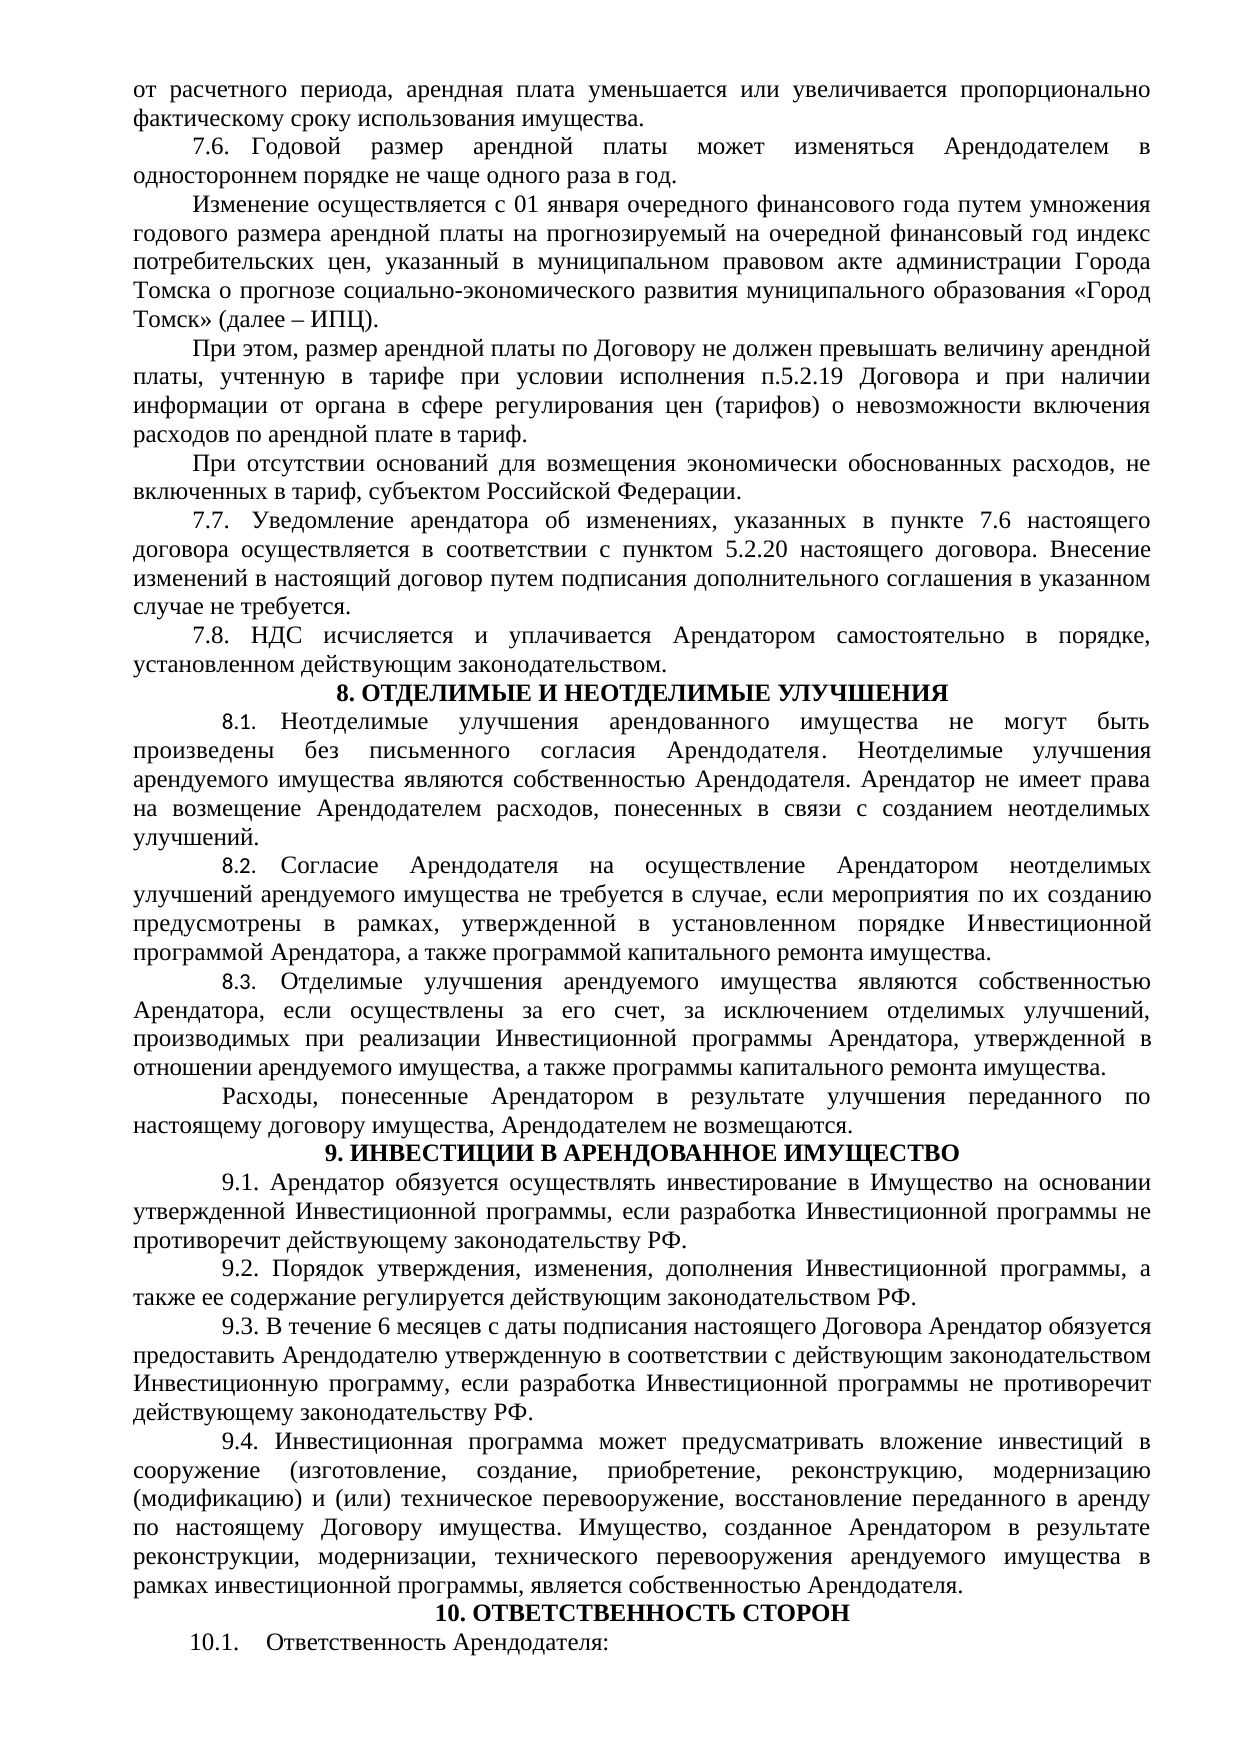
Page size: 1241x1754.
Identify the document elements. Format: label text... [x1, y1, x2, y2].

text 9.1. Арендатор обязуется осуществлять инвестирование в Имущество на основании утвержденной Инвестиционной программы, если разработка Инвестиционной программы не противоречит действующему законодательству РФ. [133, 1167, 1152, 1253]
text 9.4. Инвестиционная программа может предусматривать вложение инвестиций в сооружение (изготовление, создание, приобретение, реконструкцию, модернизацию (модификацию) и (или) техническое перевооружение, восстановление переданного в аренду по настоящему Договору имущества. Имущество, созданное Арендатором в результате реконструкции, модернизации, технического перевооружения арендуемого имущества в рамках инвестиционной программы, является собственностью Арендодателя. [133, 1426, 1152, 1598]
list Согласие Арендодателя на осуществление Арендатором неотделимых улучшений арендуемого имущества не требуется в случае, если мероприятия по их созданию предусмотрены в рамках, утвержденной в установленном порядке Инвестиционной программой Арендатора, а также программой капитального ремонта имущества. [133, 850, 1152, 966]
text 9.2. Порядок утверждения, изменения, дополнения Инвестиционной программы, а также ее содержание регулируется действующим законодательством РФ. [133, 1253, 1152, 1311]
list Неотделимые улучшения арендованного имущества не могут быть произведены без письменного согласия Арендодателя. Неотделимые улучшения арендуемого имущества являются собственностью Арендодателя. Арендатор не имеет права на возмещение Арендодателем расходов, понесенных в связи с созданием неотделимых улучшений. [133, 706, 1152, 850]
list от расчетного периода, арендная плата уменьшается или увеличивается пропорционально фактическому сроку использования имущества. [133, 74, 1152, 131]
text Расходы, понесенные Арендатором в результате улучшения переданного по настоящему договору имущества, Арендодателем не возмещаются. [133, 1081, 1152, 1138]
list Уведомление арендатора об изменениях, указанных в пункте 7.6 настоящего договора осуществляется в соответствии с пунктом 5.2.20 настоящего договора. Внесение изменений в настоящий договор путем подписания дополнительного соглашения в указанном случае не требуется. [133, 505, 1152, 620]
text 10. ОТВЕТСТВЕННОСТЬ СТОРОН [133, 1598, 1152, 1627]
list Годовой размер арендной платы может изменяться Арендодателем в одностороннем порядке не чаще одного раза в год. [133, 131, 1152, 189]
text Изменение осуществляется с 01 января очередного финансового года путем умножения годового размера арендной платы на прогнозируемый на очередной финансовый год индекс потребительских цен, указанный в муниципальном правовом акте администрации Города Томска о прогнозе социально-экономического развития муниципального образования «Город Томск» (далее – ИПЦ). [133, 189, 1152, 333]
text 8. ОТДЕЛИМЫЕ И НЕОТДЕЛИМЫЕ УЛУЧШЕНИЯ [133, 678, 1152, 706]
text При этом, размер арендной платы по Договору не должен превышать величину арендной платы, учтенную в тарифе при условии исполнения п.5.2.19 Договора и при наличии информации от органа в сфере регулирования цен (тарифов) о невозможности включения расходов по арендной плате в тариф. [133, 333, 1152, 448]
text При отсутствии оснований для возмещения экономически обоснованных расходов, не включенных в тариф, субъектом Российской Федерации. [133, 448, 1152, 505]
text 9.3. В течение 6 месяцев с даты подписания настоящего Договора Арендатор обязуется предоставить Арендодателю утвержденную в соответствии с действующим законодательством Инвестиционную программу, если разработка Инвестиционной программы не противоречит действующему законодательству РФ. [133, 1311, 1152, 1426]
list Отделимые улучшения арендуемого имущества являются собственностью Арендатора, если осуществлены за его счет, за исключением отделимых улучшений, производимых при реализации Инвестиционной программы Арендатора, утвержденной в отношении арендуемого имущества, а также программы капитального ремонта имущества. [133, 966, 1152, 1081]
text 7.8. НДС исчисляется и уплачивается Арендатором самостоятельно в порядке, установленном действующим законодательством. [133, 620, 1152, 678]
text 10.1. Ответственность Арендодателя: [133, 1627, 1152, 1656]
text 9. ИНВЕСТИЦИИ В АРЕНДОВАННОЕ ИМУЩЕСТВО [133, 1138, 1152, 1167]
